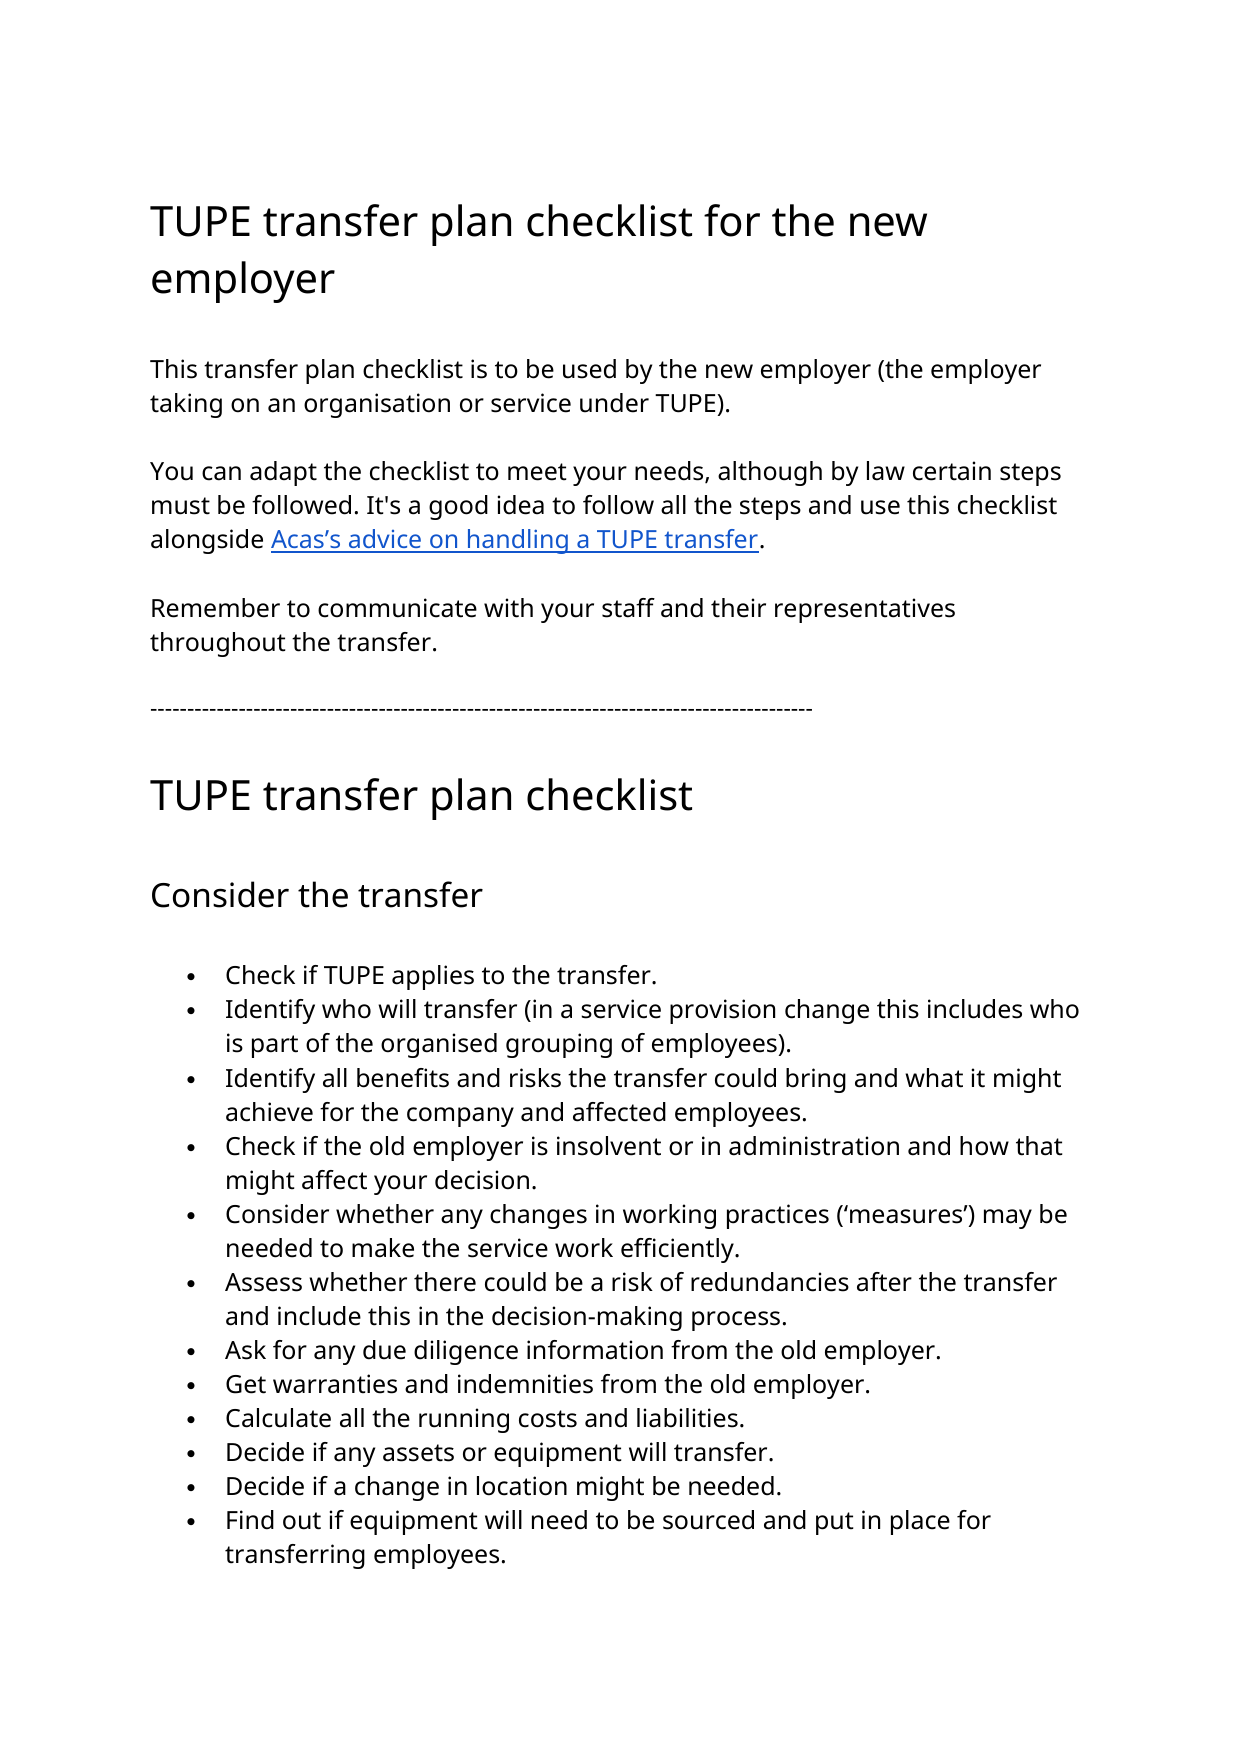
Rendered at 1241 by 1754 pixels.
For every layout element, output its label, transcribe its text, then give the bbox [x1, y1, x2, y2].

list Get warranties and indemnities from the old employer. [187, 1367, 1090, 1401]
text You can adapt the checklist to meet your needs, although by law certain steps must be followed. It's a good idea to follow all the steps and use this checklist alongside Acas’s advice on handling a TUPE transfer. [150, 454, 1090, 556]
list Assess whether there could be a risk of redundancies after the transfer and include this in the decision-making process. [187, 1264, 1090, 1333]
list Identify who will transfer (in a service provision change this includes who is part of the organised grouping of employees). [187, 992, 1090, 1060]
subtitle Consider the transfer [150, 872, 1090, 946]
subtitle TUPE transfer plan checklist [150, 765, 1090, 822]
list Find out if equipment will need to be sourced and put in place for transferring employees. [187, 1503, 1090, 1571]
text This transfer plan checklist is to be used by the new employer (the employer taking on an organisation or service under TUPE). [150, 352, 1090, 420]
text Remember to communicate with your staff and their representatives throughout the transfer. [150, 590, 1090, 658]
list Calculate all the running costs and liabilities. [187, 1401, 1090, 1435]
subtitle TUPE transfer plan checklist for the new employer [150, 192, 1090, 305]
text ------------------------------------------------------------------------------------------ [150, 692, 1090, 724]
list Identify all benefits and risks the transfer could bring and what it might achieve for the company and affected employees. [187, 1060, 1090, 1128]
list Check if the old employer is insolvent or in administration and how that might affect your decision. [187, 1128, 1090, 1196]
list Check if TUPE applies to the transfer. [187, 958, 1090, 992]
list Decide if a change in location might be needed. [187, 1469, 1090, 1503]
list Decide if any assets or equipment will transfer. [187, 1435, 1090, 1469]
list Ask for any due diligence information from the old employer. [187, 1333, 1090, 1367]
list Consider whether any changes in working practices (‘measures’) may be needed to make the service work efficiently. [187, 1196, 1090, 1264]
